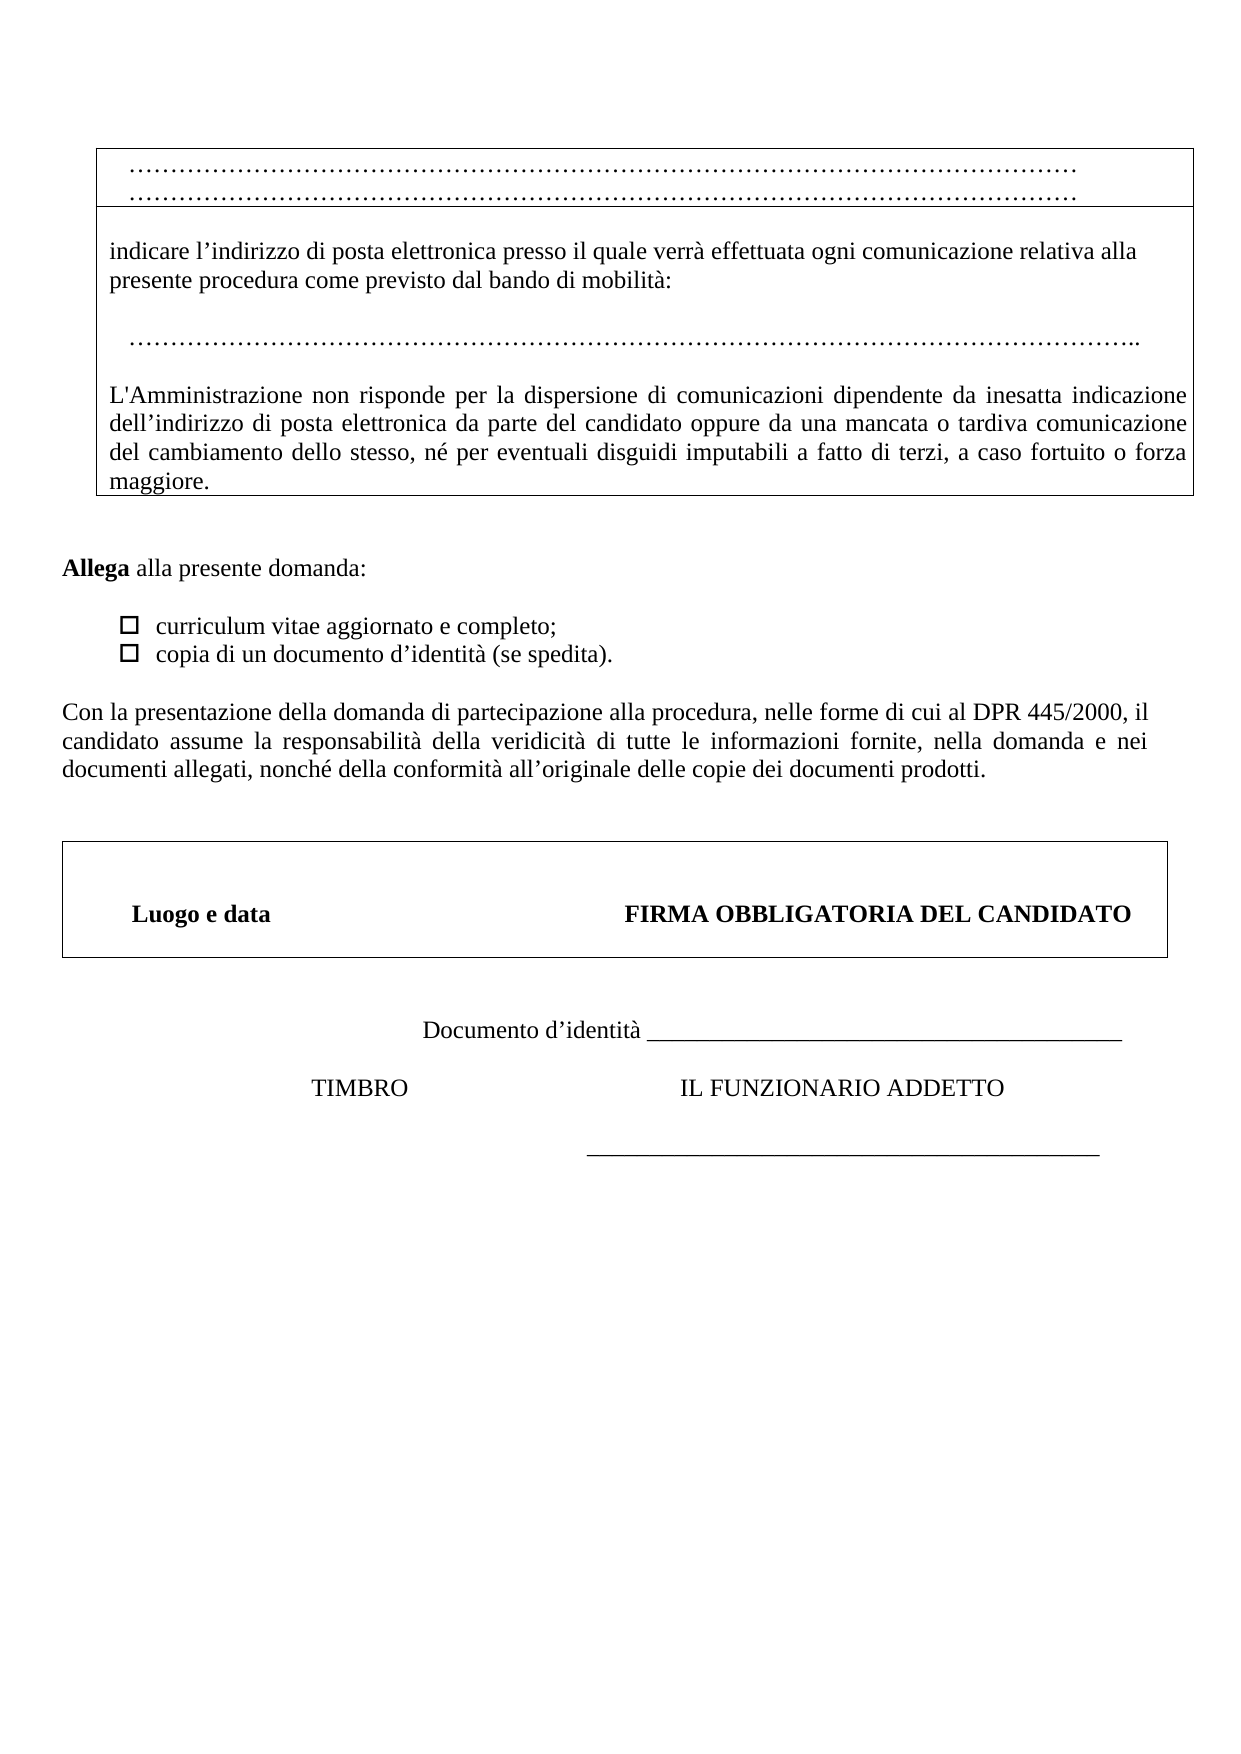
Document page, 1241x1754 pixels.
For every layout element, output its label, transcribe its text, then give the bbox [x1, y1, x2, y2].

text Con la presentazione della domanda di partecipazione alla procedura, nelle forme di cui al DPR 445/2000, il candidato assume la responsabilità della veridicità di tutte le informazioni fornite, nella domanda e nei documenti allegati, nonché della conformità all’originale delle copie dei documenti prodotti. [62, 697, 1149, 783]
text Documento d’identità ______________________________________ [118, 1015, 1122, 1044]
text _________________________________________ [587, 1130, 1122, 1159]
text TIMBRO IL FUNZIONARIO ADDETTO [118, 1073, 1122, 1102]
table_cell [73, 206, 96, 495]
list curriculum vitae aggiornato e completo; [118, 611, 1149, 639]
table_cell [73, 148, 96, 206]
list copia di un documento d’identità (se spedita). [118, 639, 1149, 668]
text Luogo e data FIRMA OBBLIGATORIA DEL CANDIDATO [63, 898, 1167, 928]
table_cell …………………………………………………………………………………………………… …………………………………………………………………………………………………… [97, 149, 1193, 206]
text Allega alla presente domanda: [62, 553, 1149, 582]
table_cell indicare l’indirizzo di posta elettronica presso il quale verrà effettuata ogni comunicazione relativa alla presente procedura come previsto dal bando di mobilità: ………………………………………………………………………………………………………….. L'Amministrazione non risponde per la dispersione di comunicazioni dipendente da inesatta indicazione dell’indirizzo di posta elettronica da parte del candidato oppure da una mancata o tardiva comunicazione del cambiamento dello stesso, né per eventuali disguidi imputabili a fatto di terzi, a caso fortuito o forza maggiore. [97, 207, 1193, 495]
